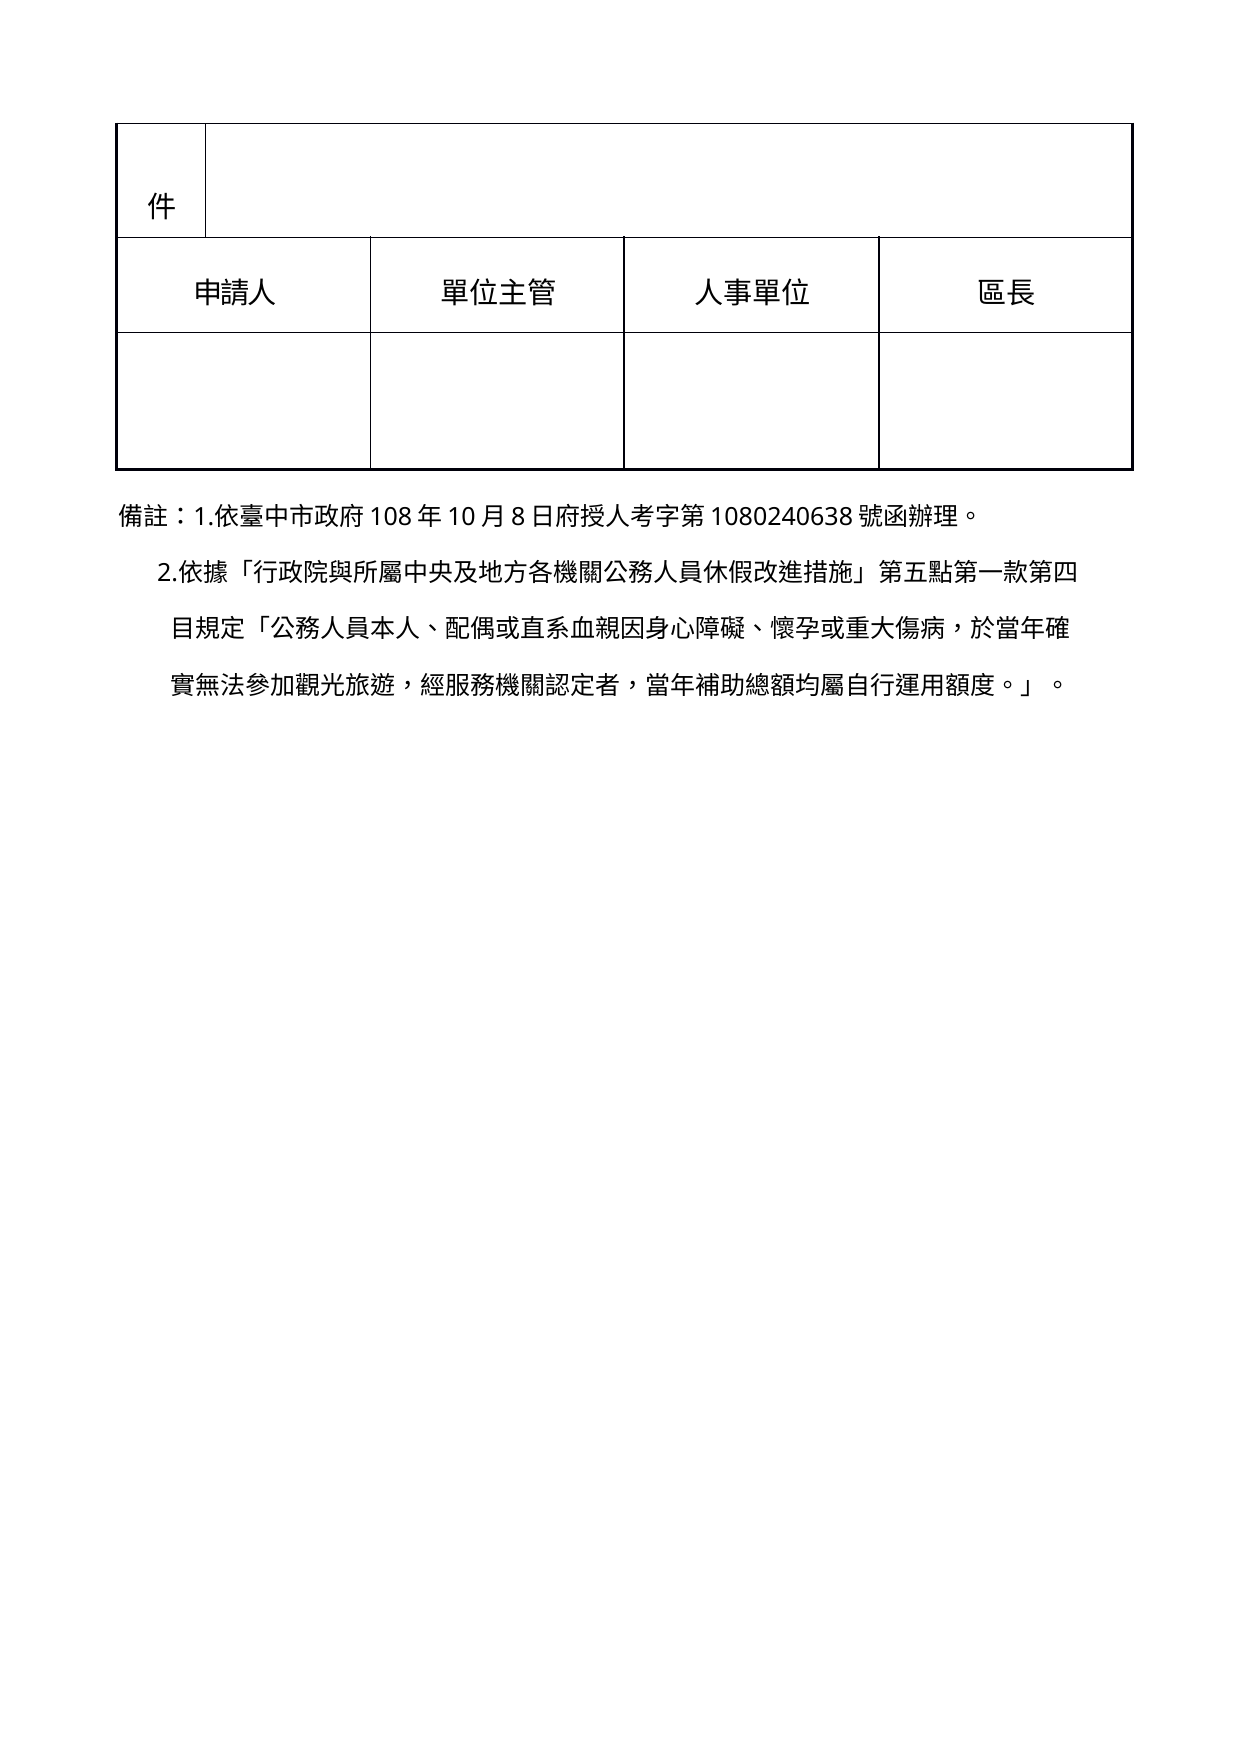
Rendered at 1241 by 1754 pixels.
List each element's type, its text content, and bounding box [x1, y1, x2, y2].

text 2.依據「行政院與所屬中央及地方各機關公務人員休假改進措施」第五點第一款第四 [118, 546, 1122, 583]
text 備註：1.依臺中市政府108年10月8日府授人考字第1080240638號函辦理。 [118, 489, 1122, 527]
table_cell [625, 333, 878, 468]
table_cell [206, 124, 1131, 236]
text 實無法參加觀光旅遊，經服務機關認定者，當年補助總額均屬自行運用額度。」。 [118, 658, 1122, 696]
table_cell 件 [118, 124, 205, 236]
table_cell 人事單位 [625, 238, 878, 332]
table_cell [118, 333, 370, 468]
table_cell [880, 333, 1131, 468]
table_cell [371, 333, 623, 468]
text 目規定「公務人員本人、配偶或直系血親因身心障礙、懷孕或重大傷病，於當年確 [118, 602, 1122, 639]
table_cell 區長 [880, 238, 1131, 332]
table_cell 申請人 [118, 238, 370, 332]
table_cell 單位主管 [371, 238, 623, 332]
